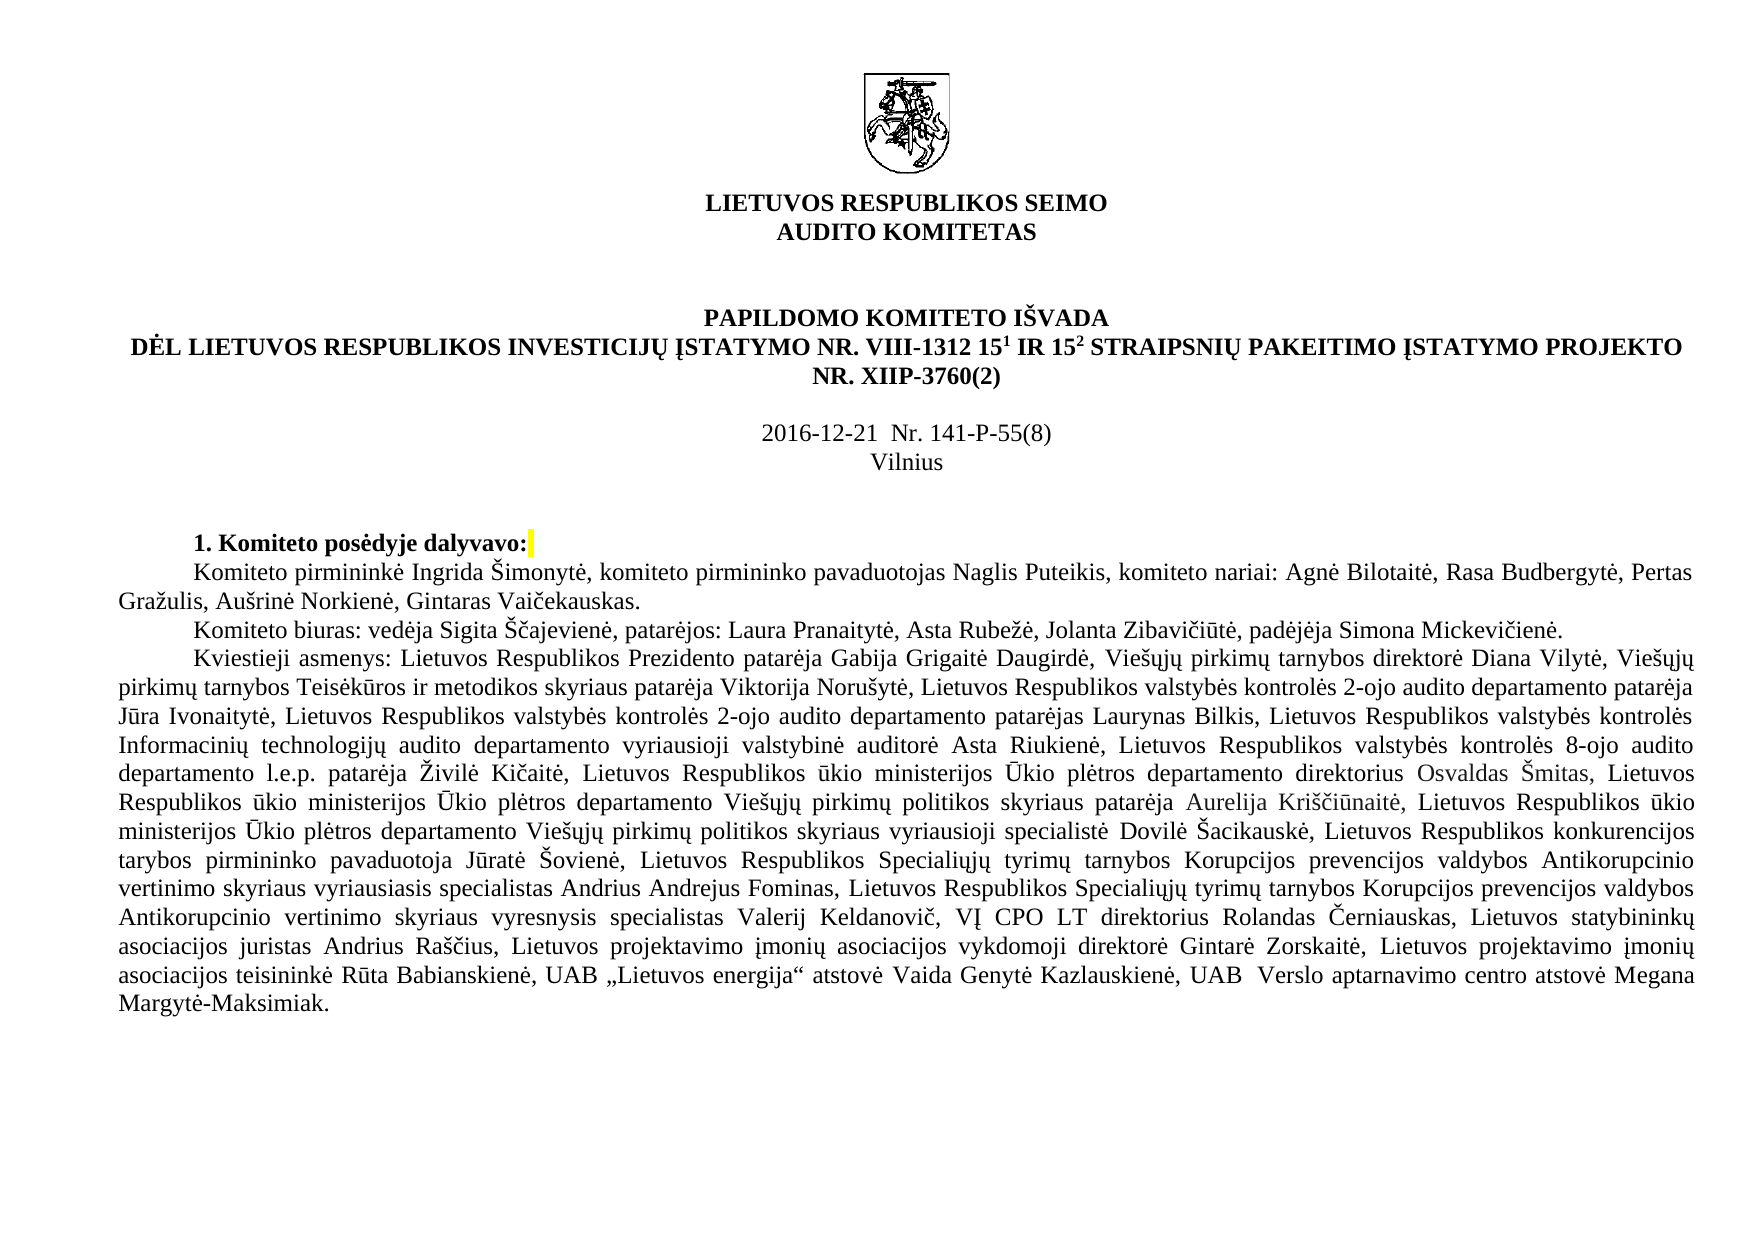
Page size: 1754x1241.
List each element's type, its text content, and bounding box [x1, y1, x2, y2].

text 1. Komiteto posėdyje dalyvavo: [118, 528, 1695, 557]
text Komiteto biuras: vedėja Sigita Ščajevienė, patarėjos: Laura Pranaitytė, Asta Rubežė, Jolanta Zibavičiūtė, padėjėja Simona Mickevičienė. [118, 615, 1695, 643]
text LIETUVOS RESPUBLIKOS SEIMO [118, 188, 1695, 217]
text Komiteto pirmininkė Ingrida Šimonytė, komiteto pirmininko pavaduotojas Naglis Puteikis, komiteto nariai: Agnė Bilotaitė, Rasa Budbergytė, Pertas Gražulis, Aušrinė Norkienė, Gintaras Vaičekauskas. [118, 557, 1695, 615]
text PAPILDOMO KOMITETO IŠVADA [118, 303, 1695, 332]
text DĖL LIETUVOS RESPUBLIKOS INVESTICIJŲ ĮSTATYMO NR. VIII-1312 151 IR 152 STRAIPSNIŲ PAKEITIMO ĮSTATYMO PROJEKTO NR. XIIP-3760(2) [118, 332, 1695, 389]
text Vilnius [118, 447, 1695, 476]
text Kviestieji asmenys: Lietuvos Respublikos Prezidento patarėja Gabija Grigaitė Daugirdė, Viešųjų pirkimų tarnybos direktorė Diana Vilytė, Viešųjų pirkimų tarnybos Teisėkūros ir metodikos skyriaus patarėja Viktorija Norušytė, Lietuvos Respublikos valstybės kontrolės 2-ojo audito departamento patarėja Jūra Ivonaitytė, Lietuvos Respublikos valstybės kontrolės 2-ojo audito departamento patarėjas Laurynas Bilkis, Lietuvos Respublikos valstybės kontrolės Informacinių technologijų audito departamento vyriausioji valstybinė auditorė Asta Riukienė, Lietuvos Respublikos valstybės kontrolės 8-ojo audito departamento l.e.p. patarėja Živilė Kičaitė, Lietuvos Respublikos ūkio ministerijos Ūkio plėtros departamento direktorius Osvaldas Šmitas, Lietuvos Respublikos ūkio ministerijos Ūkio plėtros departamento Viešųjų pirkimų politikos skyriaus patarėja Aurelija Kriščiūnaitė, Lietuvos Respublikos ūkio ministerijos Ūkio plėtros departamento Viešųjų pirkimų politikos skyriaus vyriausioji specialistė Dovilė Šacikauskė, Lietuvos Respublikos konkurencijos tarybos pirmininko pavaduotoja Jūratė Šovienė, Lietuvos Respublikos Specialiųjų tyrimų tarnybos Korupcijos prevencijos valdybos Antikorupcinio vertinimo skyriaus vyriausiasis specialistas Andrius Andrejus Fominas, Lietuvos Respublikos Specialiųjų tyrimų tarnybos Korupcijos prevencijos valdybos Antikorupcinio vertinimo skyriaus vyresnysis specialistas Valerij Keldanovič, VĮ CPO LT direktorius Rolandas Černiauskas, Lietuvos statybininkų asociacijos juristas Andrius Raščius, Lietuvos projektavimo įmonių asociacijos vykdomoji direktorė Gintarė Zorskaitė, Lietuvos projektavimo įmonių asociacijos teisininkė Rūta Babianskienė, UAB „Lietuvos energija“ atstovė Vaida Genytė Kazlauskienė, UAB Verslo aptarnavimo centro atstovė Megana Margytė-Maksimiak. [118, 643, 1695, 1017]
text 2016-12-21 Nr. 141-P-55(8) [118, 418, 1695, 447]
text Audito komitetas [118, 217, 1695, 246]
